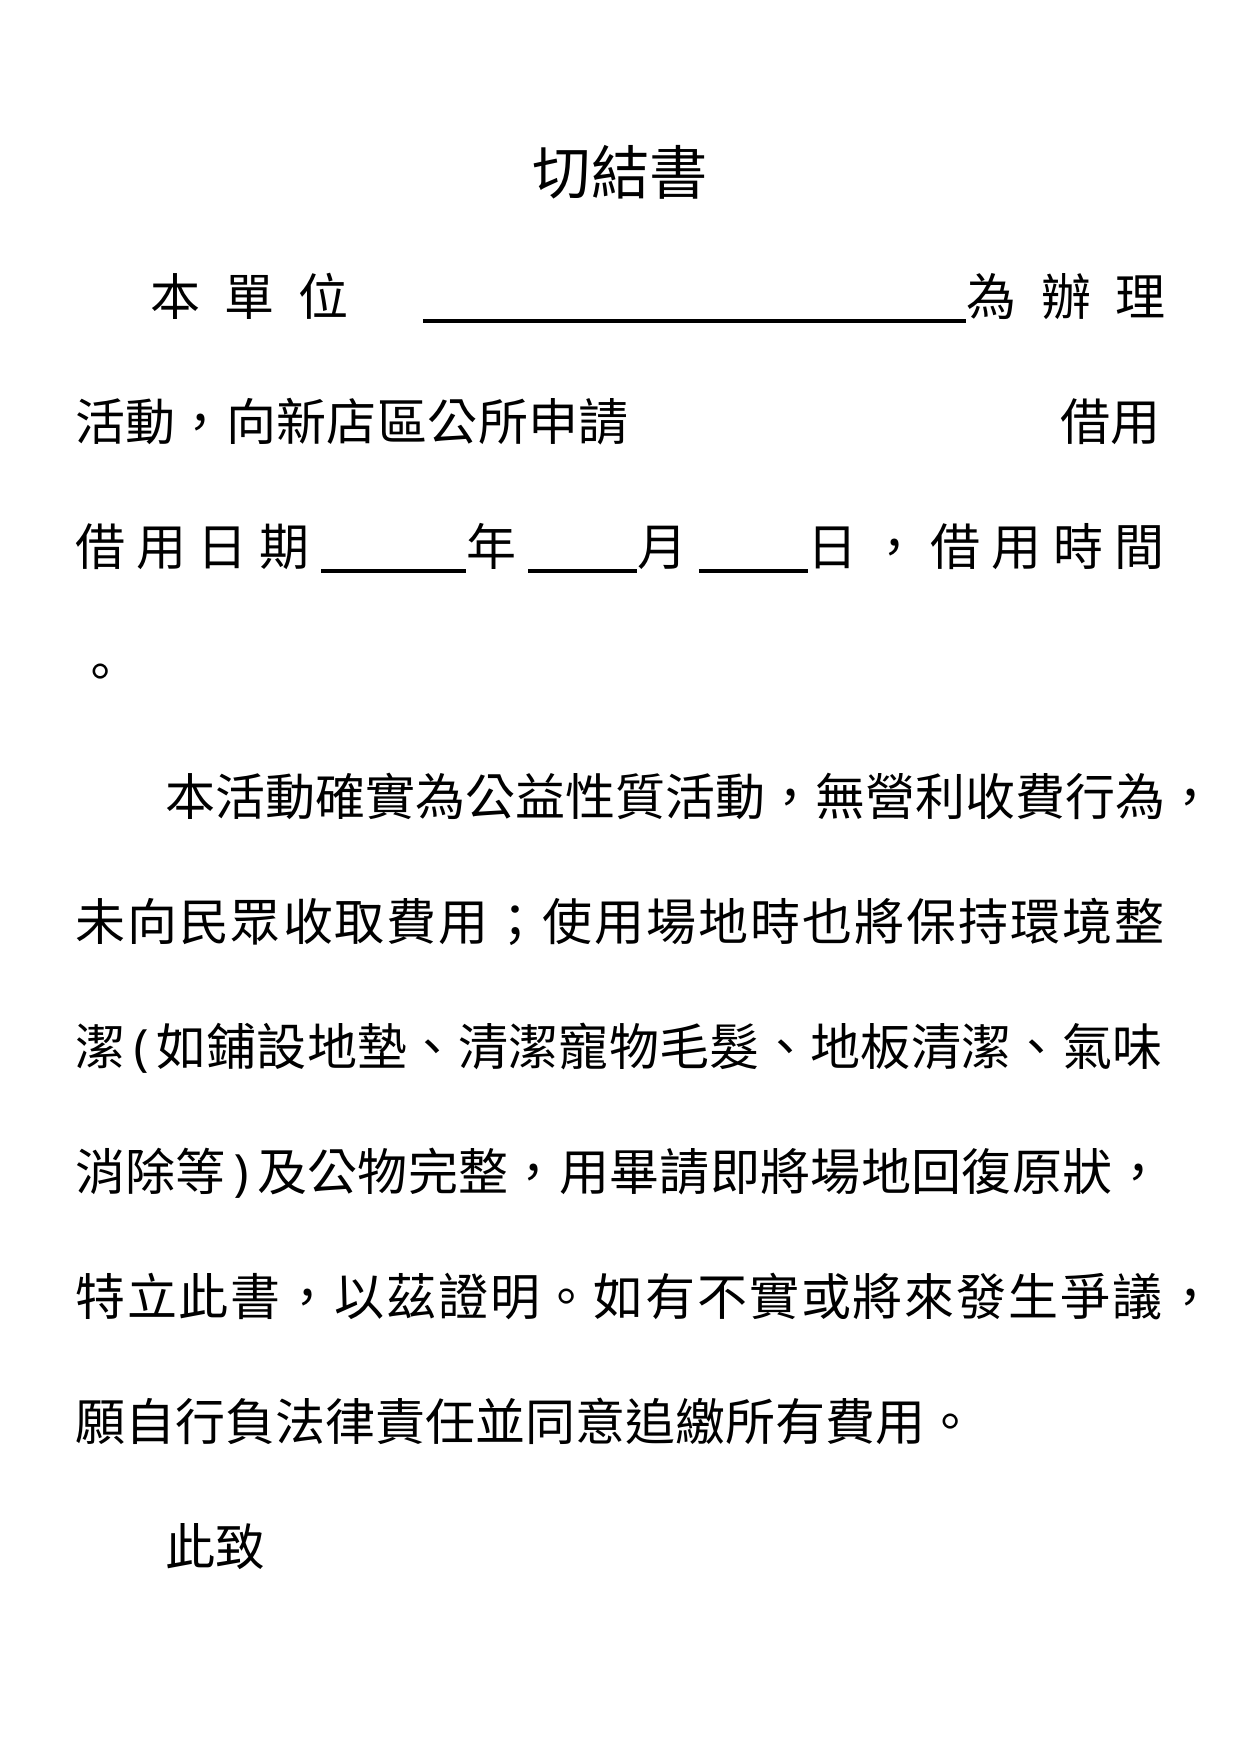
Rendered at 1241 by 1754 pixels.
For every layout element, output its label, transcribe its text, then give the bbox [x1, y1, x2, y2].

text 本單位 為辦理 活動，向新店區公所申請 借用，借用日期 年 月 日，借用時間 。 [75, 221, 1165, 721]
text 本活動確實為公益性質活動，無營利收費行為，未向民眾收取費用；使用場地時也將保持環境整潔(如鋪設地墊、清潔寵物毛髮、地板清潔、氣味消除等)及公物完整，用畢請即將場地回復原狀，特立此書，以茲證明。如有不實或將來發生爭議，願自行負法律責任並同意追繳所有費用。 [75, 721, 1165, 1471]
text 此致 [75, 1471, 1165, 1596]
text 切結書 [75, 96, 1165, 221]
